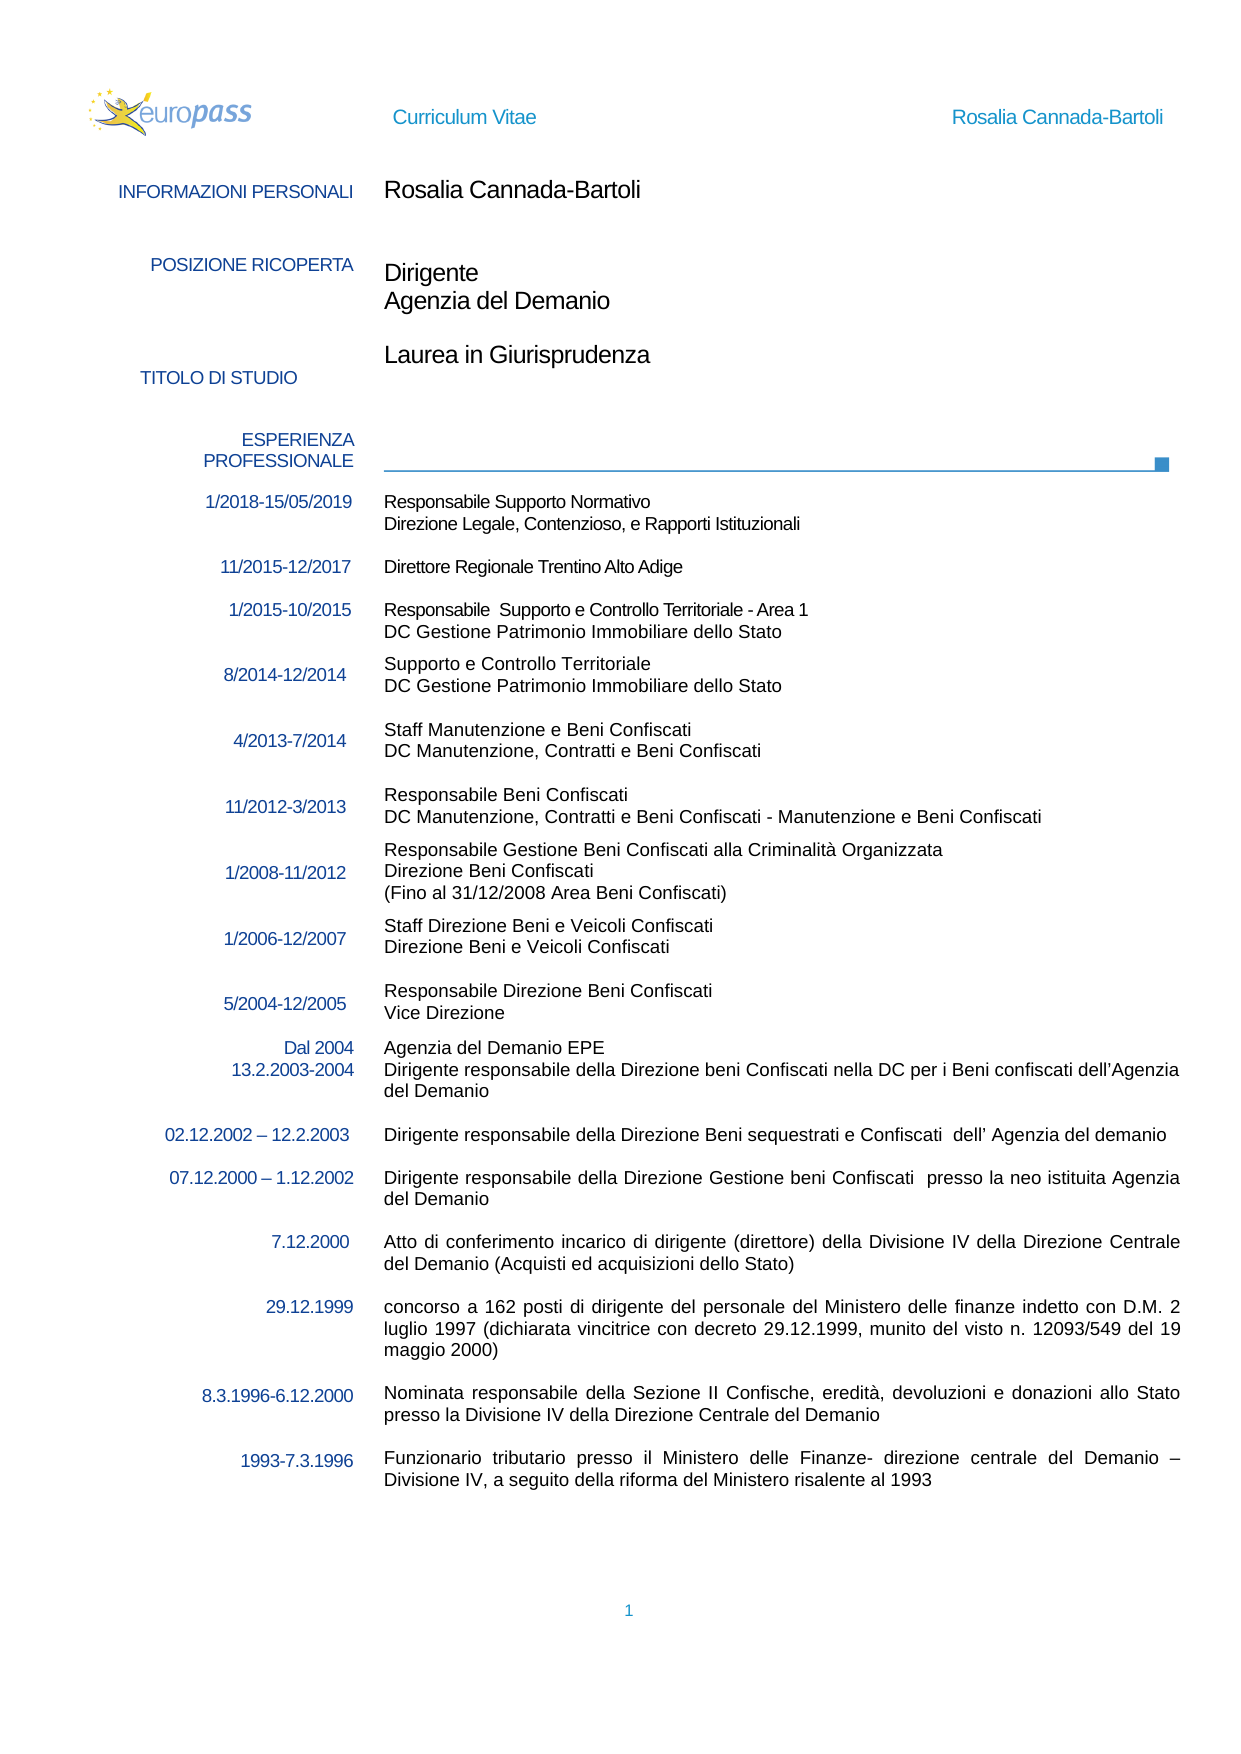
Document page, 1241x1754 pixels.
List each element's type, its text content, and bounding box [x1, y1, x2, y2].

table_cell 13.2.2003-2004 [89, 1059, 384, 1123]
table_cell Atto di conferimento incarico di dirigente (direttore) della Divisione IV della Direzione Centrale del Demanio (Acquisti ed acquisizioni dello Stato) [384, 1231, 1181, 1296]
table_cell 29.12.1999 [89, 1296, 384, 1382]
table_header Rosalia Cannada-Bartoli [384, 171, 1169, 207]
table_cell Dirigente responsabile della Direzione beni Confiscati nella DC per i Beni confiscati dell’Agenzia del Demanio [384, 1059, 1181, 1123]
table_cell Nominata responsabile della Sezione II Confische, eredità, devoluzioni e donazioni allo Stato presso la Divisione IV della Direzione Centrale del Demanio [384, 1382, 1181, 1447]
table_cell Laurea in Giurisprudenza [384, 323, 1169, 409]
table_header Dirigente Agenzia del Demanio [384, 250, 1169, 323]
table_cell 07.12.2000 – 1.12.2002 [89, 1166, 384, 1231]
table_cell 4/2013-7/2014 [89, 708, 384, 774]
table_header ESPERIENZA PROFESSIONALE [89, 429, 384, 472]
table_cell 1993-7.3.1996 [89, 1447, 384, 1516]
table_cell Dal 2004 [89, 1037, 384, 1059]
table_cell Dirigente responsabile della Direzione Gestione beni Confiscati presso la neo istituita Agenzia del Demanio [384, 1166, 1181, 1231]
table_cell 11/2012-3/2013 [89, 774, 384, 839]
table_cell 7.12.2000 [89, 1231, 384, 1296]
table_cell 1/2015-10/2015 [89, 599, 384, 642]
table_header 1/2018-15/05/2019 [89, 491, 384, 556]
table_cell 8.3.1996-6.12.2000 [89, 1382, 384, 1447]
table_cell Staff Direzione Beni e Veicoli Confiscati Direzione Beni e Veicoli Confiscati [384, 904, 1181, 969]
table_cell Funzionario tributario presso il Ministero delle Finanze- direzione centrale del Demanio – Divisione IV, a seguito della riforma del Ministero risalente al 1993 [384, 1447, 1181, 1516]
table_cell Responsabile Supporto e Controllo Territoriale - Area 1 DC Gestione Patrimonio Immobiliare dello Stato [384, 599, 1181, 642]
table_cell Staff Manutenzione e Beni Confiscati DC Manutenzione, Contratti e Beni Confiscati [384, 708, 1181, 773]
table_cell Agenzia del Demanio EPE [384, 1037, 1181, 1059]
table_cell Responsabile Direzione Beni Confiscati Vice Direzione [384, 969, 1181, 1034]
table_header POSIZIONE RICOPERTA [89, 250, 384, 323]
table_cell 1/2006-12/2007 [89, 905, 384, 971]
table_cell 11/2015-12/2017 [89, 556, 384, 599]
table_header INFORMAZIONI PERSONALI [89, 171, 384, 207]
table_cell Responsabile Beni Confiscati DC Manutenzione, Contratti e Beni Confiscati - Manutenzione e Beni Confiscati [384, 773, 1181, 838]
table_cell Direttore Regionale Trentino Alto Adige [384, 556, 1181, 599]
table_cell 1/2008-11/2012 [89, 840, 384, 905]
table_header Responsabile Supporto Normativo Direzione Legale, Contenzioso, e Rapporti Istituzionali [384, 491, 1181, 556]
table_cell [89, 207, 1169, 230]
table_header 8/2014-12/2014 [89, 642, 384, 708]
table_cell concorso a 162 posti di dirigente del personale del Ministero delle finanze indetto con D.M. 2 luglio 1997 (dichiarata vincitrice con decreto 29.12.1999, munito del visto n. 12093/549 del 19 maggio 2000) [384, 1296, 1181, 1382]
table_header [384, 429, 1169, 470]
table_header Supporto e Controllo Territoriale DC Gestione Patrimonio Immobiliare dello Stato [384, 642, 1181, 707]
table_cell TITOLO DI STUDIO [89, 323, 384, 409]
table_cell 5/2004-12/2005 [89, 971, 384, 1037]
table_cell Responsabile Gestione Beni Confiscati alla Criminalità Organizzata Direzione Beni Confiscati (Fino al 31/12/2008 Area Beni Confiscati) [384, 838, 1181, 904]
table_cell 02.12.2002 – 12.2.2003 [89, 1123, 384, 1166]
table_cell Dirigente responsabile della Direzione Beni sequestrati e Confiscati dell’ Agenzia del demanio [384, 1123, 1181, 1166]
